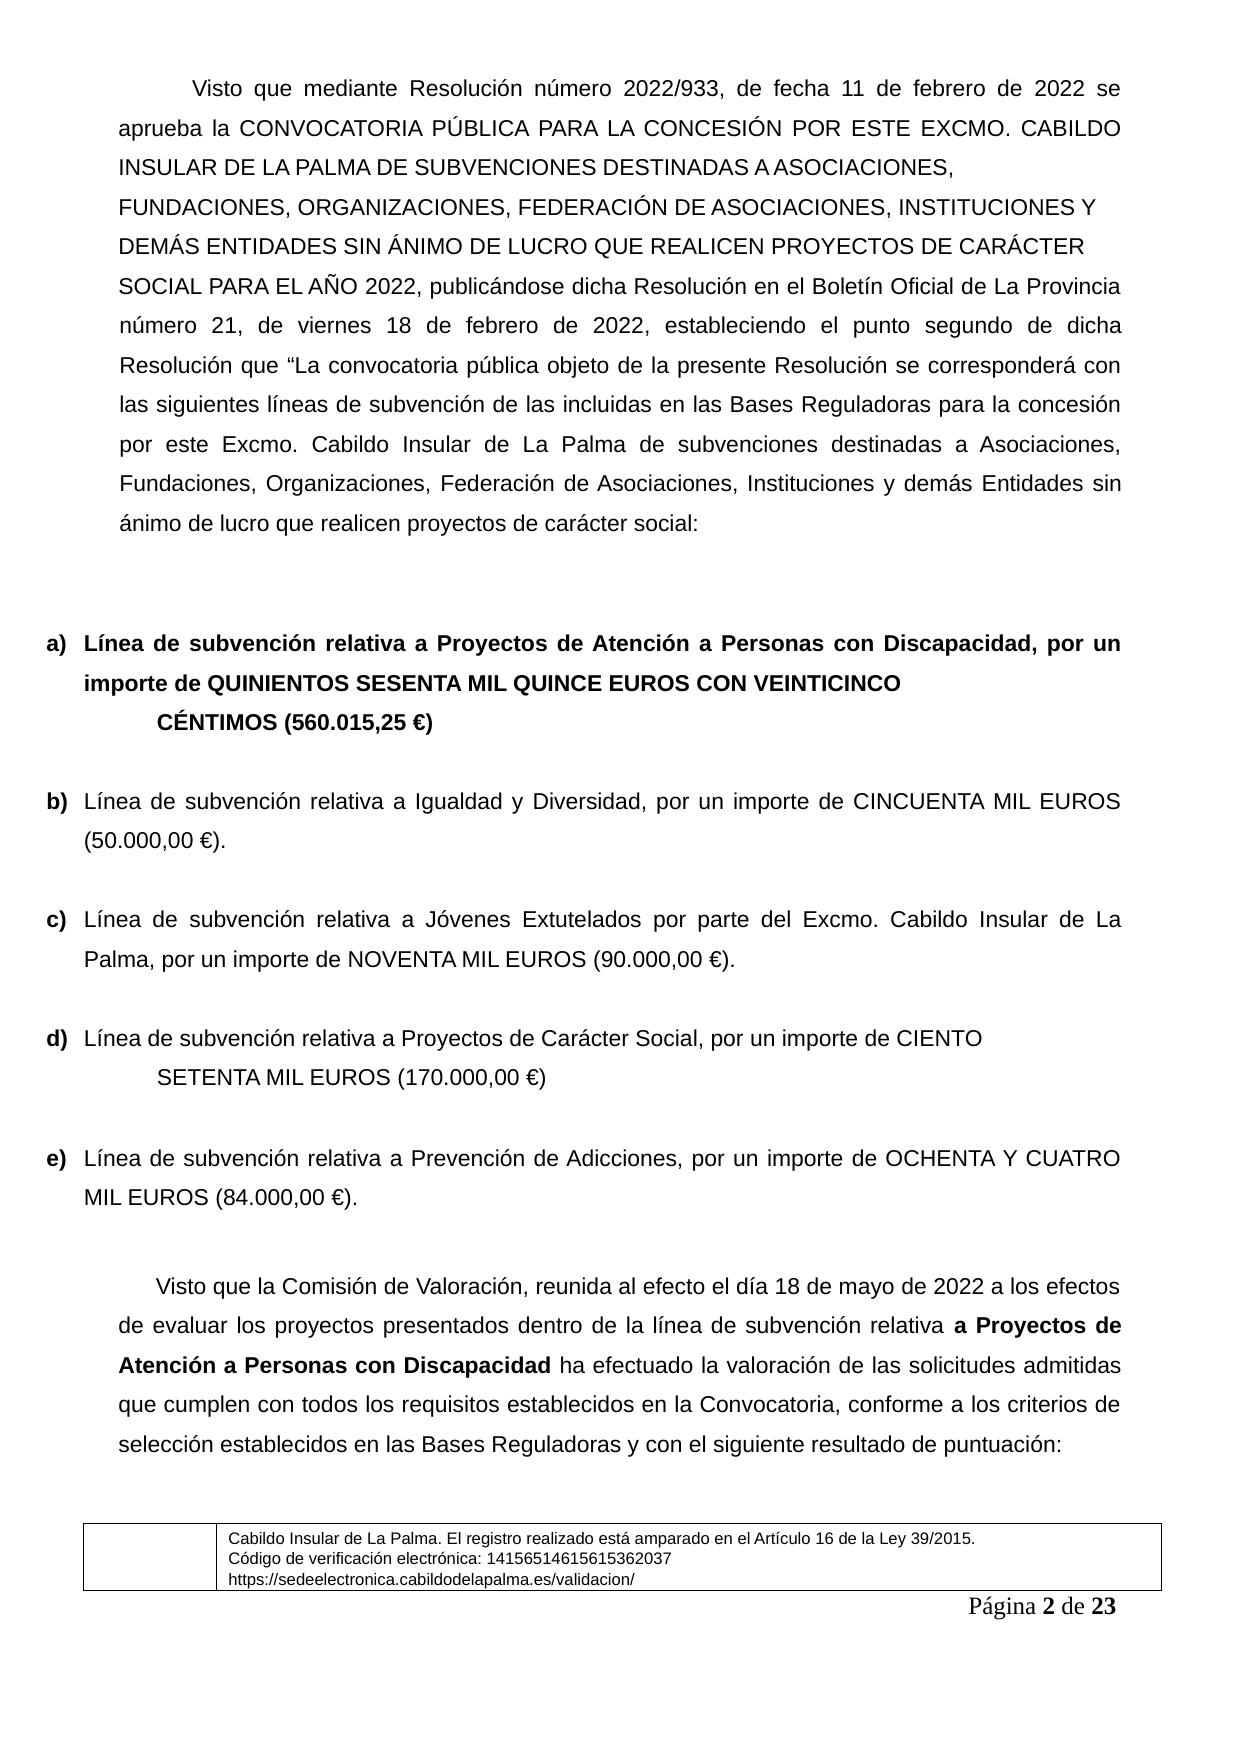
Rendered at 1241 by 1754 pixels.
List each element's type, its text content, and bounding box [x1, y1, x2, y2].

list Línea de subvención relativa a Proyectos de Atención a Personas con Discapacidad, por un importe de QUINIENTOS SESENTA MIL QUINCE EUROS CON VEINTICINCO [46, 630, 1122, 696]
text SETENTA MIL EUROS (170.000,00 €) [157, 1064, 1122, 1091]
text SOCIAL PARA EL AÑO 2022, publicándose dicha Resolución en el Boletín Oficial de La Provincia número 21, de viernes 18 de febrero de 2022, estableciendo el punto segundo de dicha Resolución que “La convocatoria pública objeto de la presente Resolución se corresponderá con las siguientes líneas de subvención de las incluidas en las Bases Reguladoras para la concesión por este Excmo. Cabildo Insular de La Palma de subvenciones destinadas a Asociaciones, Fundaciones, Organizaciones, Federación de Asociaciones, Instituciones y demás Entidades sin ánimo de lucro que realicen proyectos de carácter social: [118, 273, 1122, 536]
list Línea de subvención relativa a Igualdad y Diversidad, por un importe de CINCUENTA MIL EUROS (50.000,00 €). [46, 788, 1122, 854]
text DEMÁS ENTIDADES SIN ÁNIMO DE LUCRO QUE REALICEN PROYECTOS DE CARÁCTER [118, 233, 1122, 259]
list Línea de subvención relativa a Proyectos de Carácter Social, por un importe de CIENTO [46, 1024, 1122, 1051]
text Visto que mediante Resolución número 2022/933, de fecha 11 de febrero de 2022 se aprueba la CONVOCATORIA PÚBLICA PARA LA CONCESIÓN POR ESTE EXCMO. CABILDO INSULAR DE LA PALMA DE SUBVENCIONES DESTINADAS A ASOCIACIONES, [118, 75, 1122, 180]
text Visto que la Comisión de Valoración, reunida al efecto el día 18 de mayo de 2022 a los efectos de evaluar los proyectos presentados dentro de la línea de subvención relativa a Proyectos de Atención a Personas con Discapacidad ha efectuado la valoración de las solicitudes admitidas que cumplen con todos los requisitos establecidos en la Convocatoria, conforme a los criterios de selección establecidos en las Bases Reguladoras y con el siguiente resultado de puntuación: [118, 1273, 1122, 1457]
list Línea de subvención relativa a Prevención de Adicciones, por un importe de OCHENTA Y CUATRO MIL EUROS (84.000,00 €). [46, 1144, 1122, 1210]
text CÉNTIMOS (560.015,25 €) [157, 709, 1122, 735]
list Línea de subvención relativa a Jóvenes Extutelados por parte del Excmo. Cabildo Insular de La Palma, por un importe de NOVENTA MIL EUROS (90.000,00 €). [46, 906, 1122, 972]
text FUNDACIONES, ORGANIZACIONES, FEDERACIÓN DE ASOCIACIONES, INSTITUCIONES Y [118, 193, 1122, 220]
